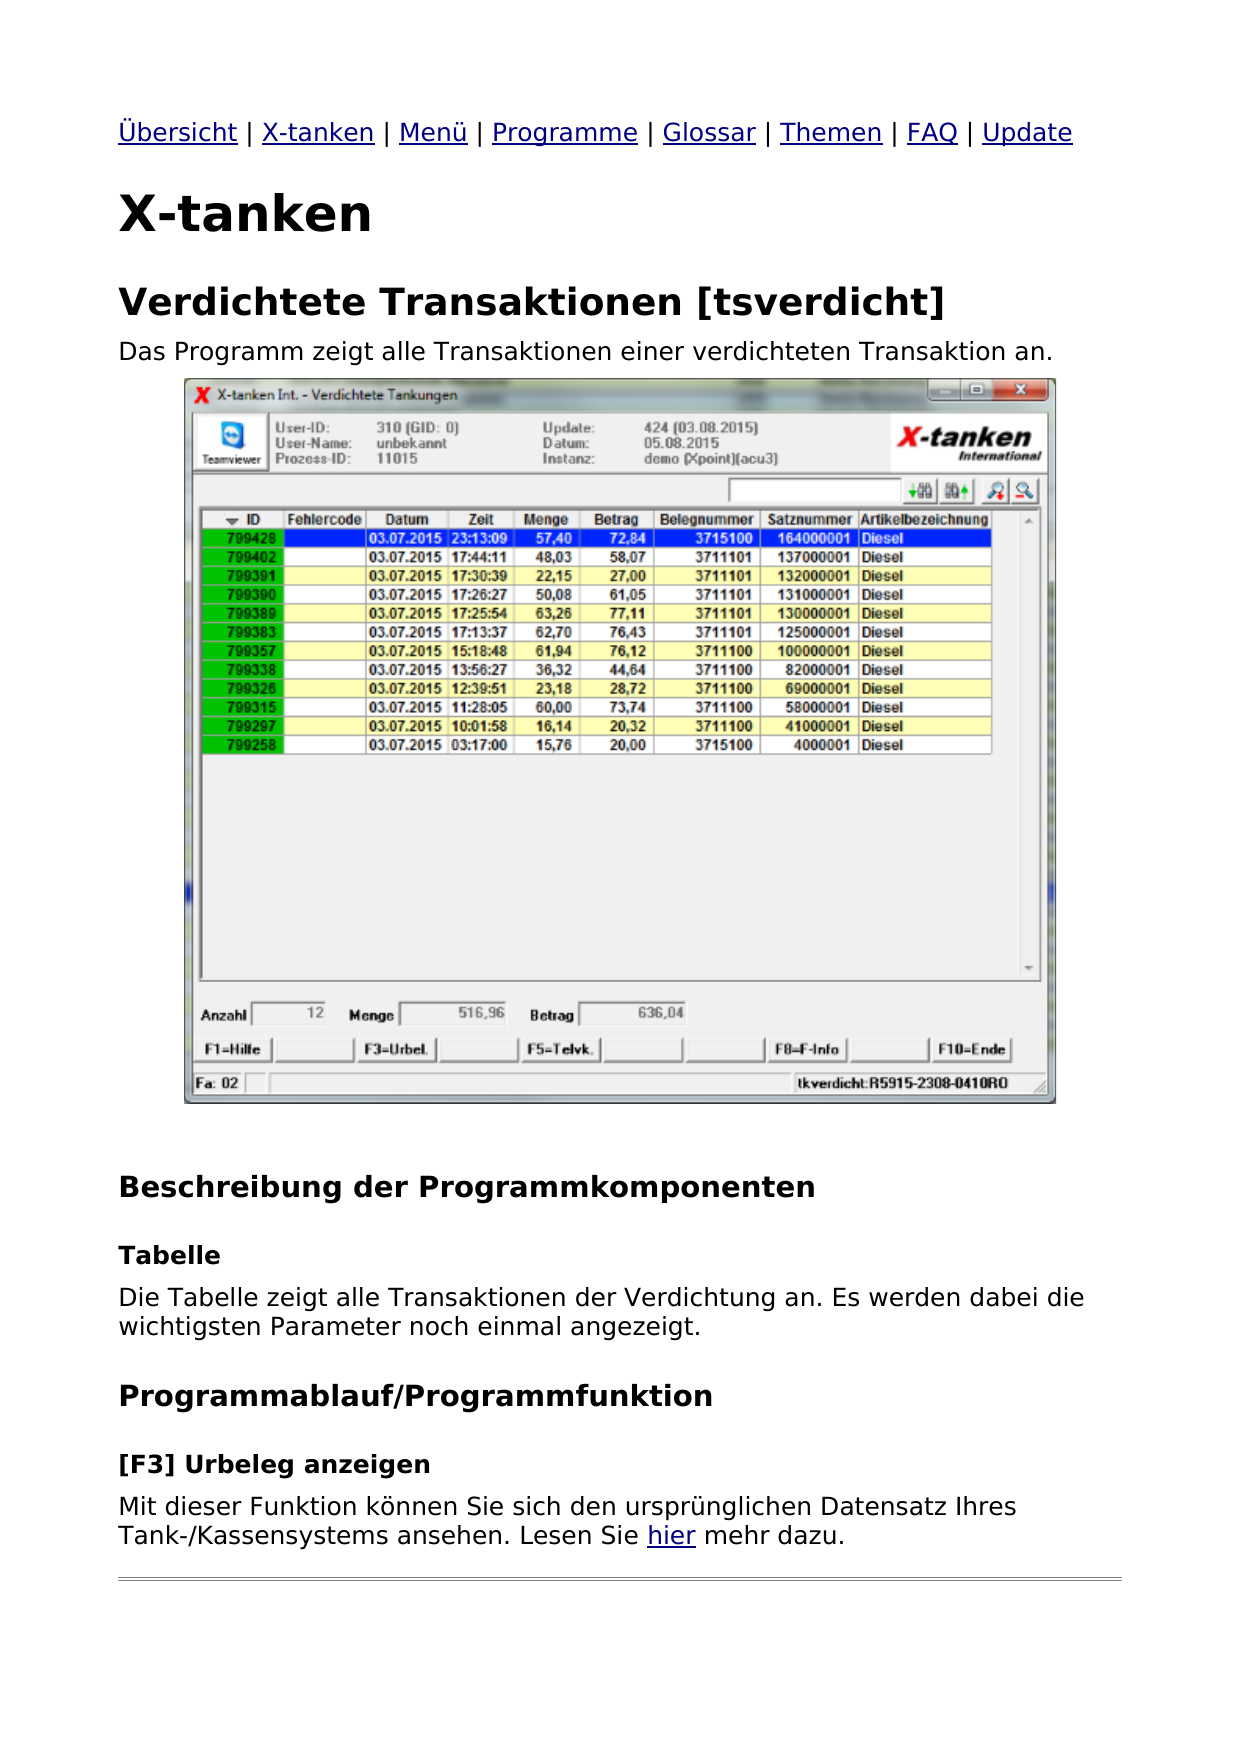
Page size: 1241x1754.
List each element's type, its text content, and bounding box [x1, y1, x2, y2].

picture [184, 378, 1057, 1104]
subtitle Beschreibung der Programmkomponenten [118, 1170, 1122, 1204]
subtitle Programmablauf/Programmfunktion [118, 1379, 1122, 1413]
text Übersicht | X-tanken | Menü | Programme | Glossar | Themen | FAQ | Update [118, 118, 1122, 147]
text Das Programm zeigt alle Transaktionen einer verdichteten Transaktion an. [118, 337, 1122, 366]
subtitle Verdichtete Transaktionen [tsverdicht] [118, 281, 1122, 324]
subtitle Tabelle [118, 1241, 1122, 1271]
text Mit dieser Funktion können Sie sich den ursprünglichen Datensatz Ihres Tank-/Kassensystems ansehen. Lesen Sie hier mehr dazu. [118, 1492, 1122, 1550]
text Die Tabelle zeigt alle Transaktionen der Verdichtung an. Es werden dabei die wichtigsten Parameter noch einmal angezeigt. [118, 1283, 1122, 1341]
subtitle [F3] Urbeleg anzeigen [118, 1450, 1122, 1479]
subtitle X-tanken [118, 185, 1122, 243]
